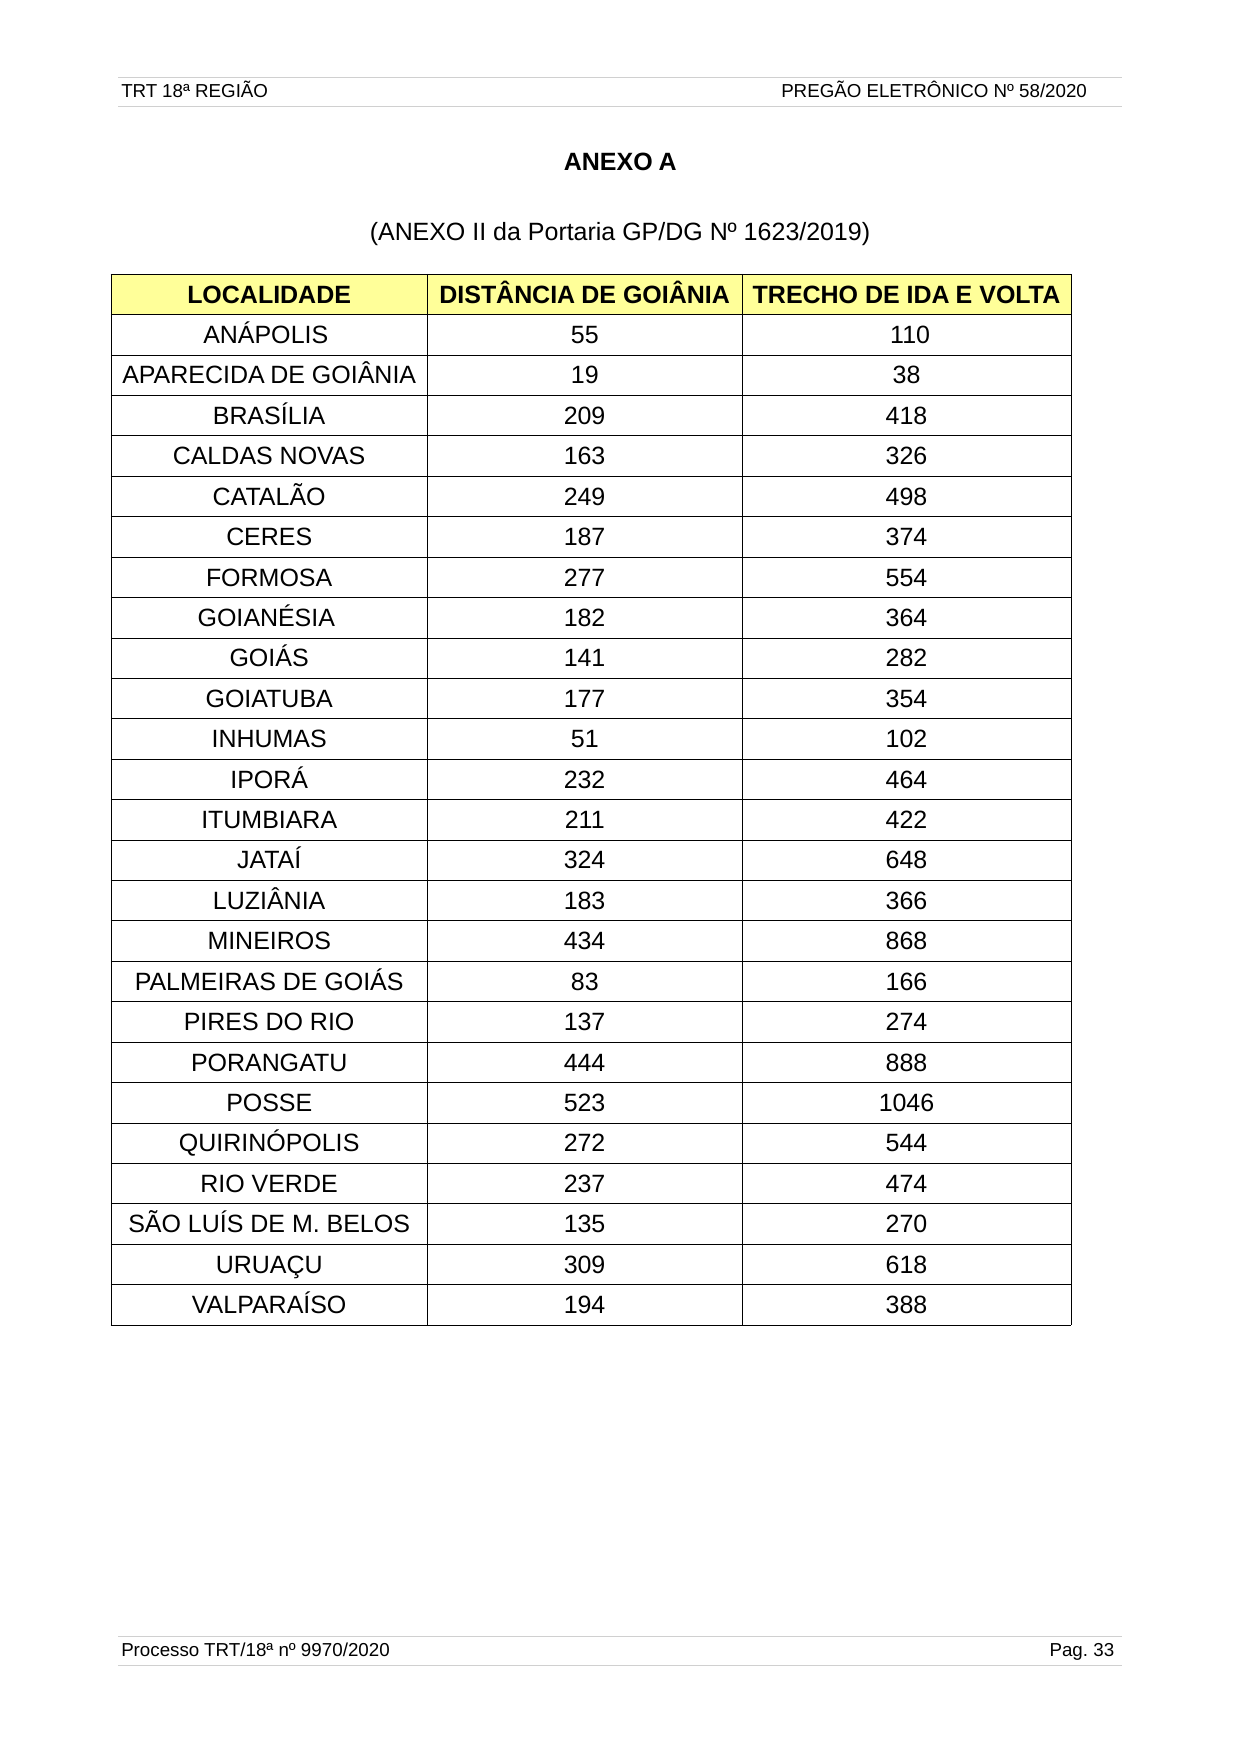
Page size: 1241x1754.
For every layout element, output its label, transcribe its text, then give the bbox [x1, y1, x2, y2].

table_cell 554 [743, 558, 1071, 597]
table_cell IPORÁ [112, 760, 427, 799]
table_cell 211 [428, 800, 742, 839]
table_cell JATAÍ [112, 841, 427, 880]
table_cell 182 [428, 598, 742, 637]
table_cell 354 [743, 679, 1071, 718]
table_cell VALPARAÍSO [112, 1285, 427, 1324]
table_cell SÃO LUÍS DE M. BELOS [112, 1204, 427, 1244]
table_cell 544 [743, 1124, 1071, 1163]
table_cell 388 [743, 1285, 1071, 1324]
table_cell QUIRINÓPOLIS [112, 1124, 427, 1163]
table_cell ITUMBIARA [112, 800, 427, 839]
table_cell 274 [743, 1002, 1071, 1042]
table_header TRECHO DE IDA E VOLTA [743, 275, 1071, 314]
table_cell 187 [428, 517, 742, 557]
table_cell BRASÍLIA [112, 396, 427, 435]
table_cell 326 [743, 436, 1071, 476]
table_cell 270 [743, 1204, 1071, 1244]
table_cell LUZIÂNIA [112, 881, 427, 920]
table_cell 374 [743, 517, 1071, 557]
table_cell 209 [428, 396, 742, 435]
table_cell 141 [428, 639, 742, 678]
table_cell 163 [428, 436, 742, 476]
table_cell 183 [428, 881, 742, 920]
table_cell 868 [743, 921, 1071, 961]
table_cell FORMOSA [112, 558, 427, 597]
table_cell 464 [743, 760, 1071, 799]
table_cell GOIÁS [112, 639, 427, 678]
table_cell CATALÃO [112, 477, 427, 516]
table_cell PORANGATU [112, 1043, 427, 1082]
table_cell 135 [428, 1204, 742, 1244]
table_cell 102 [743, 719, 1071, 759]
table_cell RIO VERDE [112, 1164, 427, 1203]
table_cell INHUMAS [112, 719, 427, 759]
text ANEXO A [118, 147, 1122, 176]
table_cell 194 [428, 1285, 742, 1324]
table_cell POSSE [112, 1083, 427, 1122]
table_cell 277 [428, 558, 742, 597]
table_cell 249 [428, 477, 742, 516]
table_cell 366 [743, 881, 1071, 920]
table_cell URUAÇU [112, 1245, 427, 1284]
table_cell 51 [428, 719, 742, 759]
table_cell 1046 [743, 1083, 1071, 1122]
table_cell 38 [743, 356, 1071, 395]
table_cell MINEIROS [112, 921, 427, 961]
table_cell 523 [428, 1083, 742, 1122]
table_cell 19 [428, 356, 742, 395]
table_cell 434 [428, 921, 742, 961]
table_cell 418 [743, 396, 1071, 435]
table_cell PALMEIRAS DE GOIÁS [112, 962, 427, 1001]
table_cell CERES [112, 517, 427, 557]
table_cell 232 [428, 760, 742, 799]
table_cell 237 [428, 1164, 742, 1203]
table_cell 55 [428, 315, 742, 354]
table_cell 309 [428, 1245, 742, 1284]
table_cell 498 [743, 477, 1071, 516]
text (ANEXO II da Portaria GP/DG Nº 1623/2019) [118, 217, 1122, 245]
table_cell 83 [428, 962, 742, 1001]
table_cell PIRES DO RIO [112, 1002, 427, 1042]
table_cell 422 [743, 800, 1071, 839]
table_cell CALDAS NOVAS [112, 436, 427, 476]
table_header DISTÂNCIA DE GOIÂNIA [428, 275, 742, 314]
table_cell ANÁPOLIS [112, 315, 427, 354]
table_cell GOIANÉSIA [112, 598, 427, 637]
table_cell 364 [743, 598, 1071, 637]
table_cell 166 [743, 962, 1071, 1001]
table_cell 137 [428, 1002, 742, 1042]
table_cell 888 [743, 1043, 1071, 1082]
table_cell 474 [743, 1164, 1071, 1203]
table_cell GOIATUBA [112, 679, 427, 718]
table_cell APARECIDA DE GOIÂNIA [112, 356, 427, 395]
table_cell 444 [428, 1043, 742, 1082]
table_cell 272 [428, 1124, 742, 1163]
table_cell 177 [428, 679, 742, 718]
table_cell 324 [428, 841, 742, 880]
table_cell 282 [743, 639, 1071, 678]
table_header LOCALIDADE [112, 275, 427, 314]
table_cell 618 [743, 1245, 1071, 1284]
table_cell 648 [743, 841, 1071, 880]
table_cell 110 [743, 315, 1071, 354]
